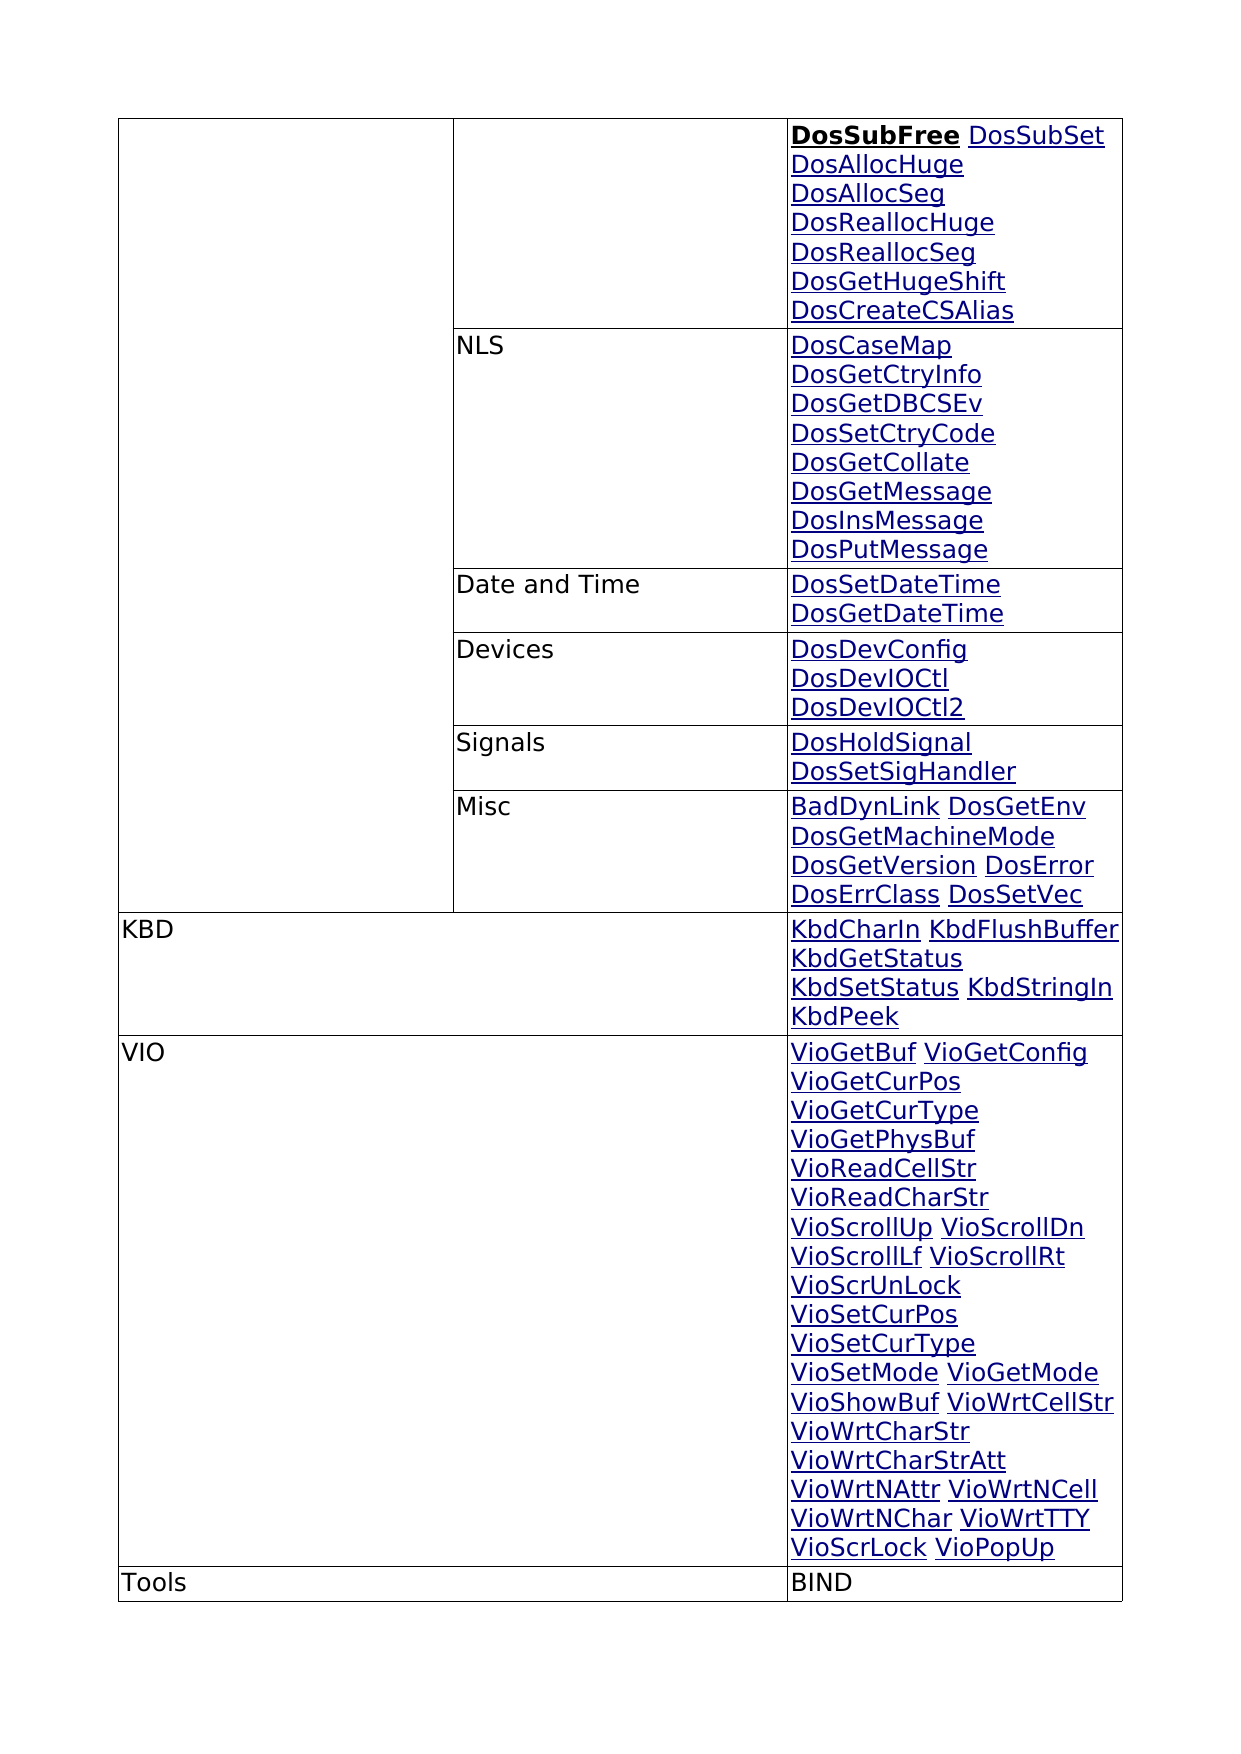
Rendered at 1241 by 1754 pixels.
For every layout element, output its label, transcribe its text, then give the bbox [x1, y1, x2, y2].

table_cell VioGetBuf VioGetConfig VioGetCurPos VioGetCurType VioGetPhysBuf VioReadCellStr VioReadCharStr VioScrollUp VioScrollDn VioScrollLf VioScrollRt VioScrUnLock VioSetCurPos VioSetCurType VioSetMode VioGetMode VioShowBuf VioWrtCellStr VioWrtCharStr VioWrtCharStrAtt VioWrtNAttr VioWrtNCell VioWrtNChar VioWrtTTY VioScrLock VioPopUp [788, 1036, 1122, 1566]
table_cell [119, 119, 453, 912]
table_cell [454, 119, 787, 328]
table_cell DosHoldSignal DosSetSigHandler [788, 726, 1122, 789]
table_cell DosSubFree DosSubSet DosAllocHuge DosAllocSeg DosReallocHuge DosReallocSeg DosGetHugeShift DosCreateCSAlias [788, 119, 1122, 328]
table_cell Devices [454, 633, 787, 725]
table_cell Tools [119, 1567, 787, 1601]
table_cell BadDynLink DosGetEnv DosGetMachineMode DosGetVersion DosError DosErrClass DosSetVec [788, 791, 1122, 912]
table_cell Signals [454, 726, 787, 789]
table_cell NLS [454, 329, 787, 567]
table_cell Date and Time [454, 569, 787, 632]
table_cell KBD [119, 913, 787, 1035]
table_cell VIO [119, 1036, 787, 1566]
table_cell Misc [454, 791, 787, 912]
table_cell KbdCharIn KbdFlushBuffer KbdGetStatus KbdSetStatus KbdStringIn KbdPeek [788, 913, 1122, 1035]
table_cell BIND [788, 1567, 1122, 1601]
table_cell DosSetDateTime DosGetDateTime [788, 569, 1122, 632]
table_cell DosCaseMap DosGetCtryInfo DosGetDBCSEv DosSetCtryCode DosGetCollate DosGetMessage DosInsMessage DosPutMessage [788, 329, 1122, 567]
table_cell DosDevConfig DosDevIOCtl DosDevIOCtl2 [788, 633, 1122, 725]
